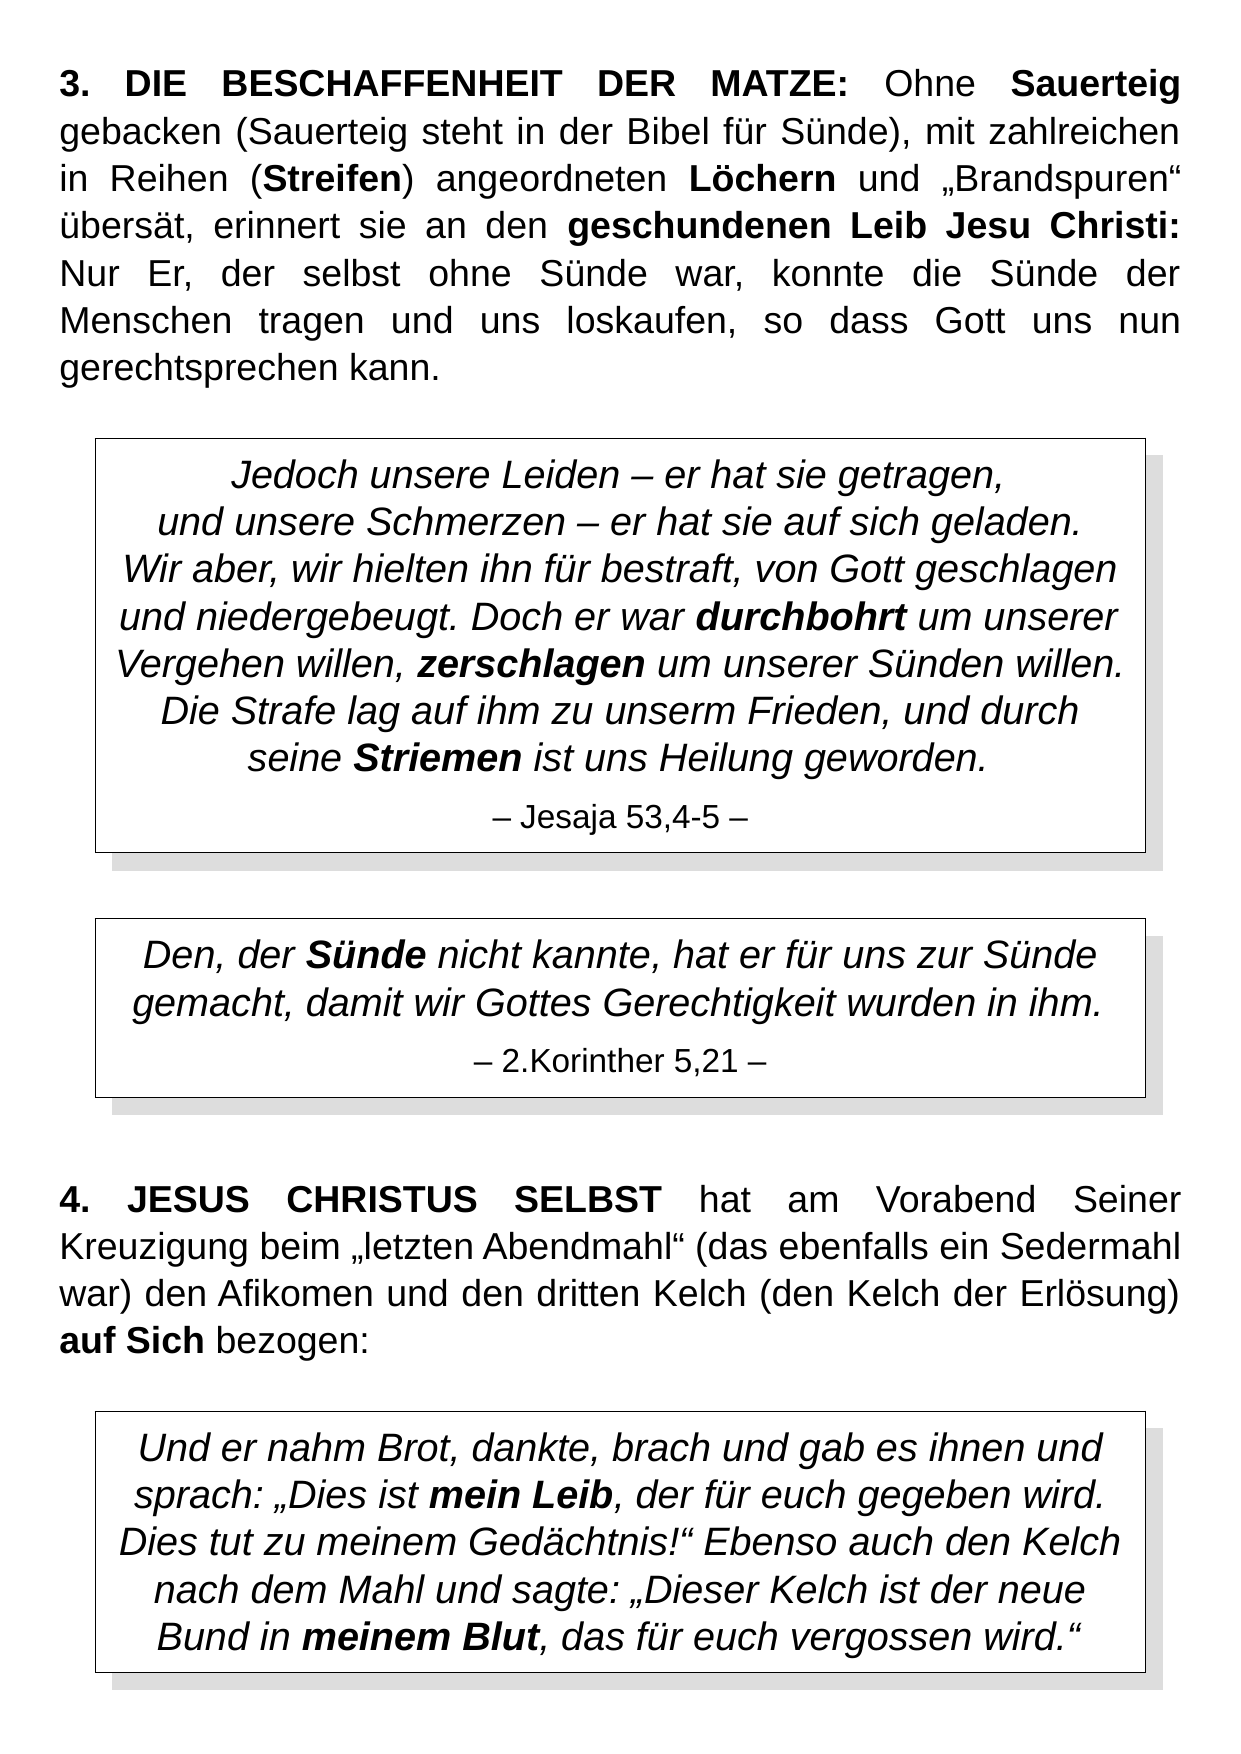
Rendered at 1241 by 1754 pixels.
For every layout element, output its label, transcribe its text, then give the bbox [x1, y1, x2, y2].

text – Jesaja 53,4-5 – [96, 768, 1145, 852]
text – 2.Korinther 5,21 – [96, 1013, 1145, 1097]
text Jedoch unsere Leiden – er hat sie getragen, und unsere Schmerzen – er hat sie auf sich geladen. Wir aber, wir hielten ihn für bestraft, von Gott geschlagen und niedergebeugt. Doch er war durchbohrt um unserer Vergehen willen, zerschlagen um unserer Sünden willen. Die Strafe lag auf ihm zu unserm Frieden, und durch seine Striemen ist uns Heilung geworden. [96, 439, 1145, 768]
text Und er nahm Brot, dankte, brach und gab es ihnen und sprach: „Dies ist mein Leib, der für euch gegeben wird. Dies tut zu meinem Gedächtnis!“ Ebenso auch den Kelch nach dem Mahl und sagte: „Dieser Kelch ist der neue Bund in meinem Blut, das für euch vergossen wird.“ [96, 1412, 1145, 1672]
text Den, der Sünde nicht kannte, hat er für uns zur Sünde gemacht, damit wir Gottes Gerechtigkeit wurden in ihm. [96, 919, 1145, 1013]
text 4. JESUS CHRISTUS SELBST hat am Vorabend Seiner Kreuzigung beim „letzten Abendmahl“ (das ebenfalls ein Sedermahl war) den Afikomen und den dritten Kelch (den Kelch der Erlösung) auf Sich bezogen: [59, 1174, 1181, 1363]
text 3. DIE BESCHAFFENHEIT DER MATZE: Ohne Sauerteig gebacken (Sauerteig steht in der Bibel für Sünde), mit zahlreichen in Reihen (Streifen) angeordneten Löchern und „Brandspuren“ übersät, erinnert sie an den geschundenen Leib Jesu Christi: Nur Er, der selbst ohne Sünde war, konnte die Sünde der Menschen tragen und uns loskaufen, so dass Gott uns nun gerechtsprechen kann. [59, 59, 1181, 390]
